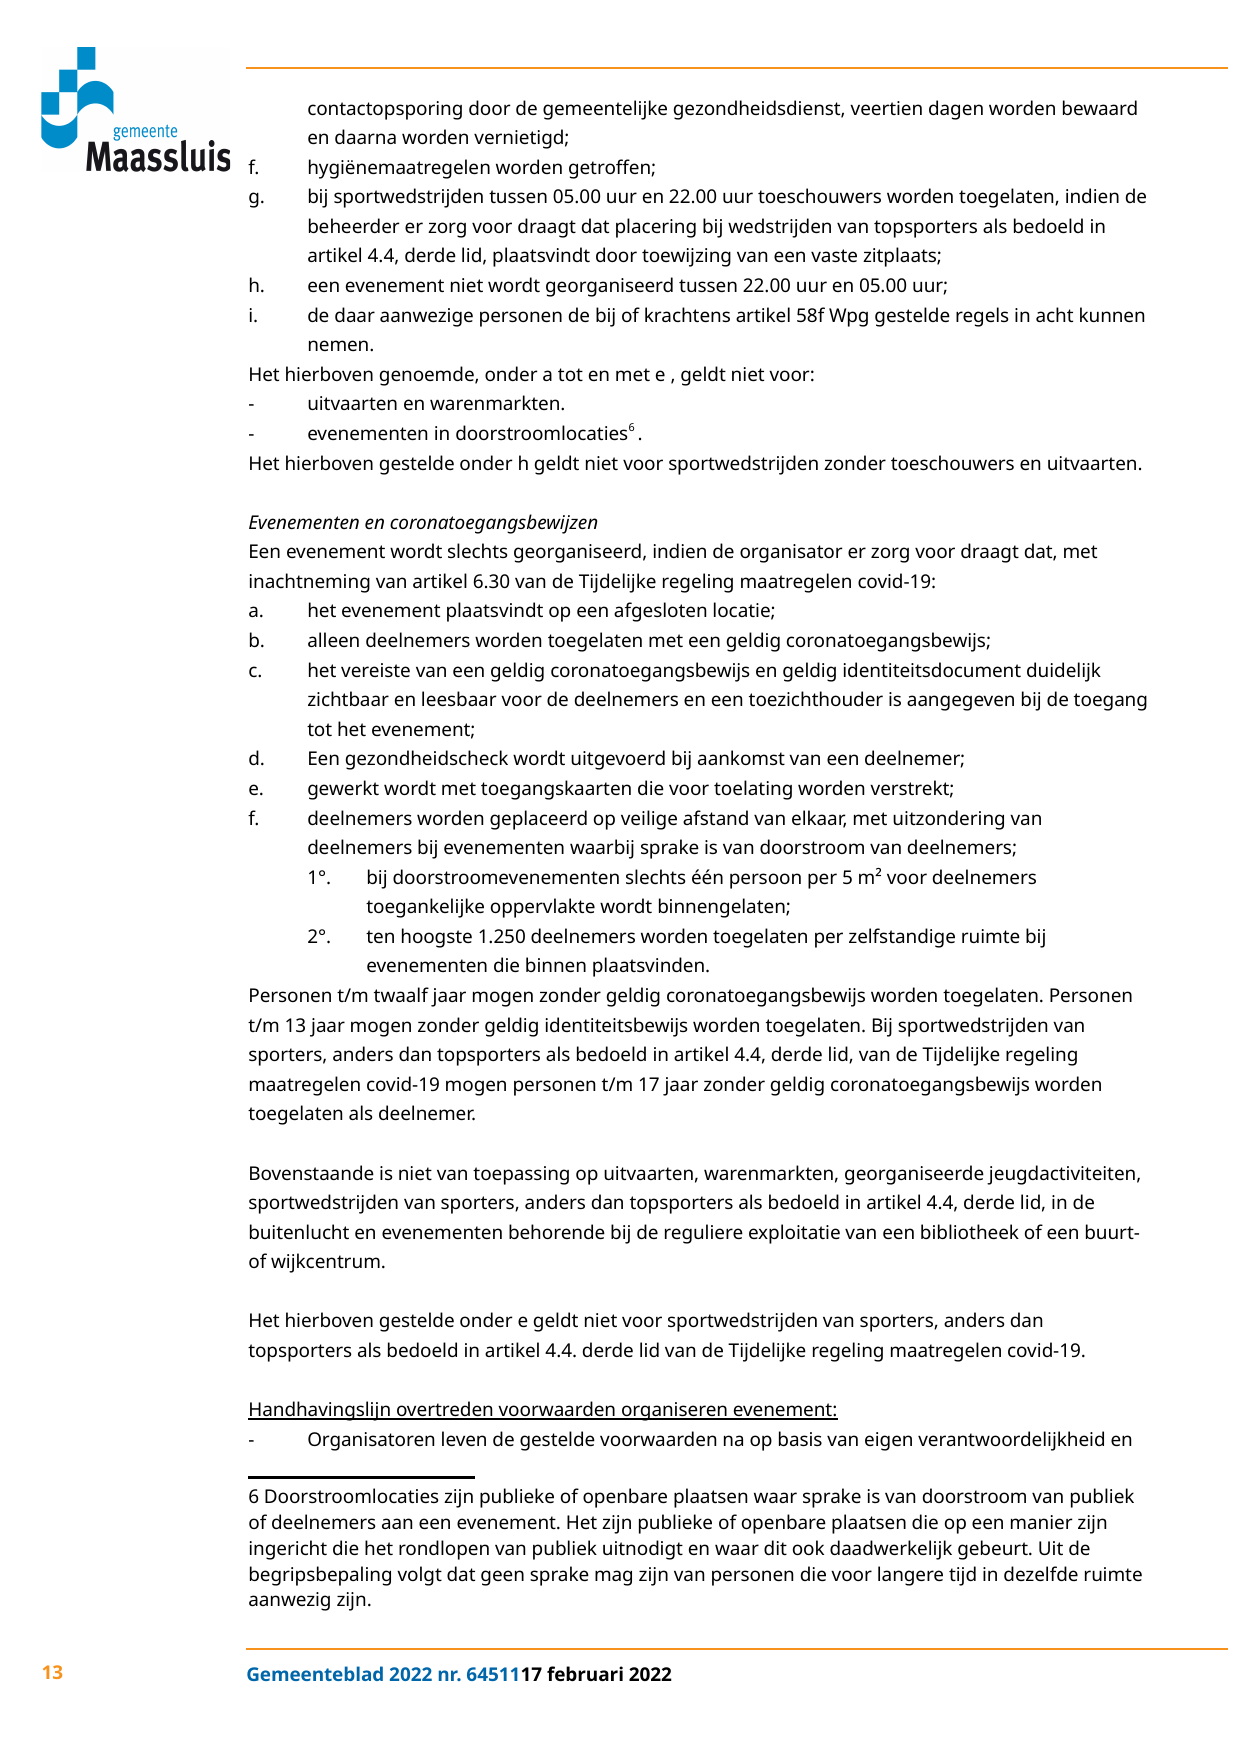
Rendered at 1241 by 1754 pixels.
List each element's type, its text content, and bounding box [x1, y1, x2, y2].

list deelnemers worden geplaceerd op veilige afstand van elkaar, met uitzondering van deelnemers bij evenementen waarbij sprake is van doorstroom van deelnemers; [248, 805, 1152, 860]
list het vereiste van een geldig coronatoegangsbewijs en geldig identiteitsdocument duidelijk zichtbaar en leesbaar voor de deelnemers en een toezichthouder is aangegeven bij de toegang tot het evenement; [248, 657, 1152, 742]
text Evenementen en coronatoegangsbewijzen [248, 509, 1152, 535]
list gewerkt wordt met toegangskaarten die voor toelating worden verstrekt; [248, 775, 1152, 801]
list de daar aanwezige personen de bij of krachtens artikel 58f Wpg gestelde regels in acht kunnen nemen. [248, 302, 1152, 357]
text Het hierboven gestelde onder e geldt niet voor sportwedstrijden van sporters, anders dan topsporters als bedoeld in artikel 4.4. derde lid van de Tijdelijke regeling maatregelen covid-19. [248, 1308, 1152, 1363]
list ten hoogste 1.250 deelnemers worden toegelaten per zelfstandige ruimte bij evenementen die binnen plaatsvinden. [307, 923, 1152, 978]
list bij sportwedstrijden tussen 05.00 uur en 22.00 uur toeschouwers worden toegelaten, indien de beheerder er zorg voor draagt dat placering bij wedstrijden van topsporters als bedoeld in artikel 4.4, derde lid, plaatsvindt door toewijzing van een vaste zitplaats; [248, 183, 1152, 268]
picture [41, 47, 77, 92]
list alleen deelnemers worden toegelaten met een geldig coronatoegangsbewijs; [248, 627, 1152, 653]
text Bovenstaande is niet van toepassing op uitvaarten, warenmarkten, georganiseerde jeugdactiviteiten, sportwedstrijden van sporters, anders dan topsporters als bedoeld in artikel 4.4, derde lid, in de buitenlucht en evenementen behorende bij de reguliere exploitatie van een bibliotheek of een buurt- of wijkcentrum. [248, 1160, 1152, 1274]
text Het hierboven genoemde, onder a tot en met e , geldt niet voor: [248, 361, 1152, 387]
list hygiënemaatregelen worden getroffen; [248, 154, 1152, 180]
list Doorstroomlocaties zijn publieke of openbare plaatsen waar sprake is van doorstroom van publiek of deelnemers aan een evenement. Het zijn publieke of openbare plaatsen die op een manier zijn ingericht die het rondlopen van publiek uitnodigt en waar dit ook daadwerkelijk gebeurt. Uit de begripsbepaling volgt dat geen sprake mag zijn van personen die voor langere tijd in dezelfde ruimte aanwezig zijn. [248, 1483, 1152, 1612]
list uitvaarten en warenmarkten. [248, 391, 1152, 416]
list bij doorstroomevenementen slechts één persoon per 5 m² voor deelnemers toegankelijke oppervlakte wordt binnengelaten; [307, 864, 1152, 919]
text Een evenement wordt slechts georganiseerd, indien de organisator er zorg voor draagt dat, met inachtneming van artikel 6.30 van de Tijdelijke regeling maatregelen covid-19: [248, 538, 1152, 594]
text Het hierboven gestelde onder h geldt niet voor sportwedstrijden zonder toeschouwers en uitvaarten. [248, 450, 1152, 476]
list het evenement plaatsvindt op een afgesloten locatie; [248, 598, 1152, 623]
list contactopsporing door de gemeentelijke gezondheidsdienst, veertien dagen worden bewaard en daarna worden vernietigd; [248, 95, 1152, 150]
text Handhavingslijn overtreden voorwaarden organiseren evenement: [248, 1396, 1152, 1422]
list Een gezondheidscheck wordt uitgevoerd bij aankomst van een deelnemer; [248, 746, 1152, 771]
text Personen t/m twaalf jaar mogen zonder geldig coronatoegangsbewijs worden toegelaten. Personen t/m 13 jaar mogen zonder geldig identiteitsbewijs worden toegelaten. Bij sportwedstrijden van sporters, anders dan topsporters als bedoeld in artikel 4.4, derde lid, van de Tijdelijke regeling maatregelen covid-19 mogen personen t/m 17 jaar zonder geldig coronatoegangsbewijs worden toegelaten als deelnemer. [248, 982, 1152, 1126]
list een evenement niet wordt georganiseerd tussen 22.00 uur en 05.00 uur; [248, 272, 1152, 298]
list Organisatoren leven de gestelde voorwaarden na op basis van eigen verantwoordelijkheid en [248, 1426, 1152, 1452]
picture [41, 47, 231, 172]
list evenementen in doorstroomlocaties. [248, 420, 1152, 446]
